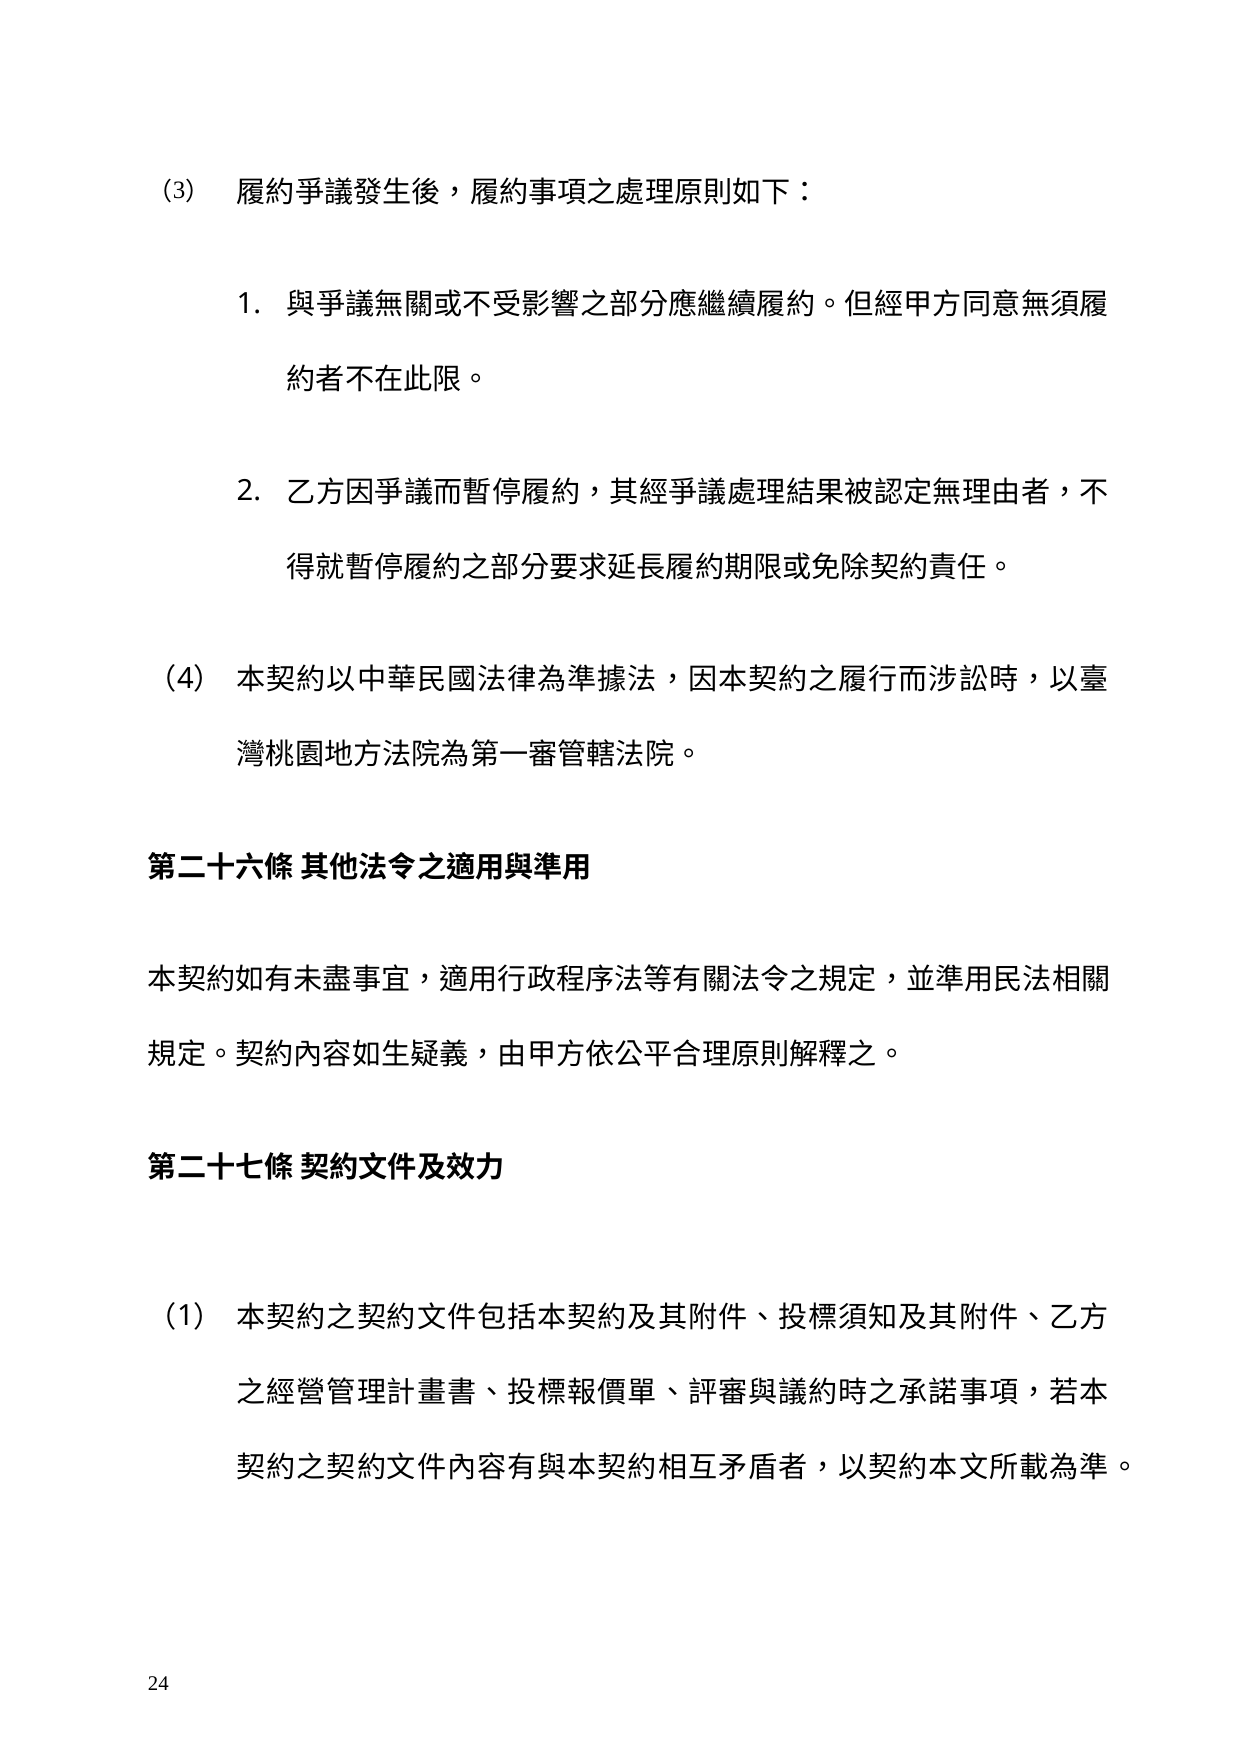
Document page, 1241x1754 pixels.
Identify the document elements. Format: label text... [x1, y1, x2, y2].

text 本契約如有未盡事宜，適用行政程序法等有關法令之規定，並準用民法相關規定。契約內容如生疑義，由甲方依公平合理原則解釋之。 [148, 933, 1110, 1083]
list 本契約以中華民國法律為準據法，因本契約之履行而涉訟時，以臺灣桃園地方法院為第一審管轄法院。 [148, 633, 1110, 783]
list 本契約之契約文件包括本契約及其附件、投標須知及其附件、乙方之經營管理計畫書、投標報價單、評審與議約時之承諾事項，若本契約之契約文件內容有與本契約相互矛盾者，以契約本文所載為準。 [148, 1271, 1110, 1571]
list 履約爭議發生後，履約事項之處理原則如下： [148, 146, 1110, 221]
list 乙方因爭議而暫停履約，其經爭議處理結果被認定無理由者，不得就暫停履約之部分要求延長履約期限或免除契約責任。 [236, 446, 1110, 596]
text 第二十七條 契約文件及效力 [148, 1121, 1110, 1196]
text 第二十六條 其他法令之適用與準用 [148, 821, 1110, 896]
list 與爭議無關或不受影響之部分應繼續履約。但經甲方同意無須履約者不在此限。 [236, 258, 1110, 408]
